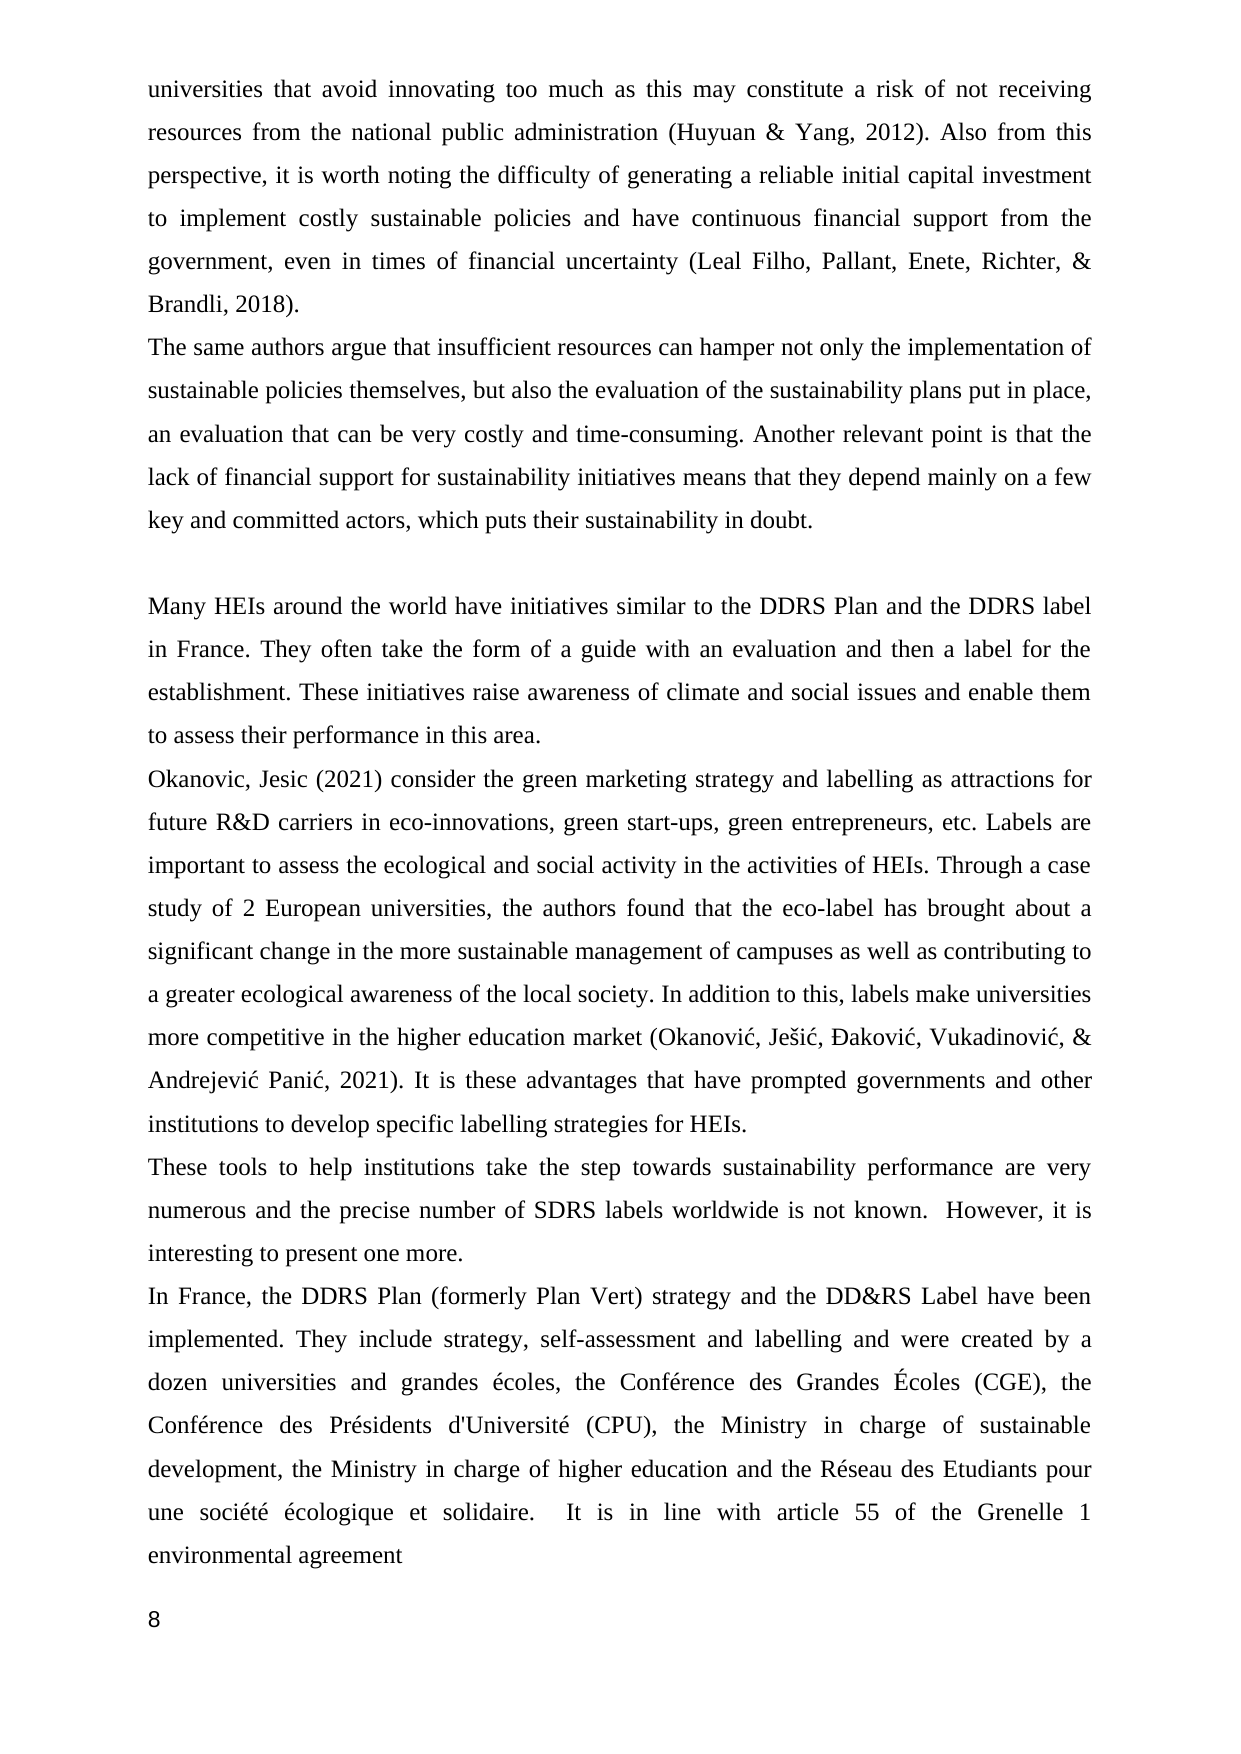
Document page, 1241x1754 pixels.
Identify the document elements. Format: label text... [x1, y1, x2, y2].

text universities that avoid innovating too much as this may constitute a risk of not receiving resources from the national public administration (Huyuan & Yang, 2012). Also from this perspective, it is worth noting the difficulty of generating a reliable initial capital investment to implement costly sustainable policies and have continuous financial support from the government, even in times of financial uncertainty (Leal Filho, Pallant, Enete, Richter, & Brandli, 2018). [148, 74, 1093, 318]
text The same authors argue that insufficient resources can hamper not only the implementation of sustainable policies themselves, but also the evaluation of the sustainability plans put in place, an evaluation that can be very costly and time-consuming. Another relevant point is that the lack of financial support for sustainability initiatives means that they depend mainly on a few key and committed actors, which puts their sustainability in doubt. [148, 332, 1093, 534]
text Okanovic, Jesic (2021) consider the green marketing strategy and labelling as attractions for future R&D carriers in eco-innovations, green start-ups, green entrepreneurs, etc. Labels are important to assess the ecological and social activity in the activities of HEIs. Through a case study of 2 European universities, the authors found that the eco-label has brought about a significant change in the more sustainable management of campuses as well as contributing to a greater ecological awareness of the local society. In addition to this, labels make universities more competitive in the higher education market (Okanović, Ješić, Đaković, Vukadinović, & Andrejević Panić, 2021). It is these advantages that have prompted governments and other institutions to develop specific labelling strategies for HEIs. [148, 764, 1093, 1137]
text Many HEIs around the world have initiatives similar to the DDRS Plan and the DDRS label in France. They often take the form of a guide with an evaluation and then a label for the establishment. These initiatives raise awareness of climate and social issues and enable them to assess their performance in this area. [148, 591, 1093, 749]
text These tools to help institutions take the step towards sustainability performance are very numerous and the precise number of SDRS labels worldwide is not known. However, it is interesting to present one more. [148, 1152, 1093, 1267]
text In France, the DDRS Plan (formerly Plan Vert) strategy and the DD&RS Label have been implemented. They include strategy, self-assessment and labelling and were created by a dozen universities and grandes écoles, the Conférence des Grandes Écoles (CGE), the Conférence des Présidents d'Université (CPU), the Ministry in charge of sustainable development, the Ministry in charge of higher education and the Réseau des Etudiants pour une société écologique et solidaire. It is in line with article 55 of the Grenelle 1 environmental agreement [148, 1281, 1093, 1569]
